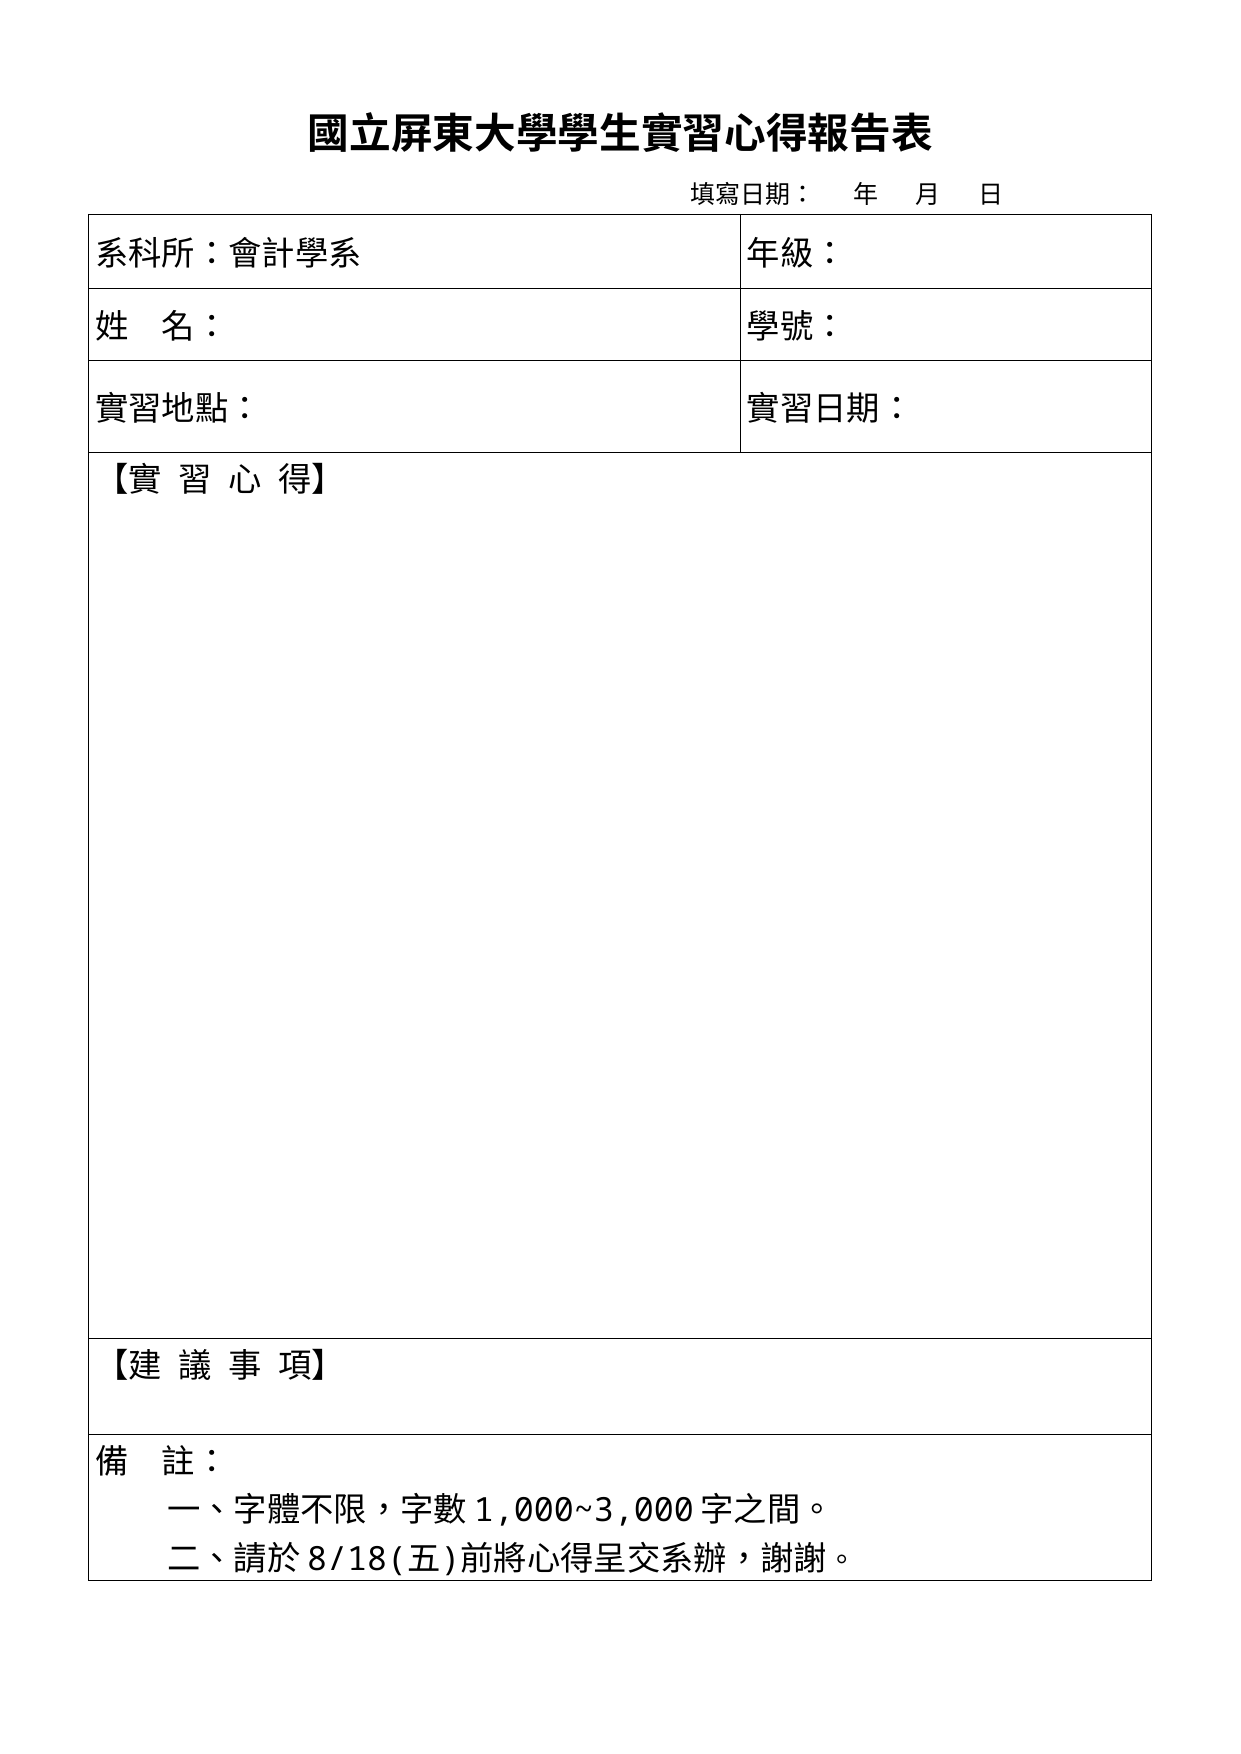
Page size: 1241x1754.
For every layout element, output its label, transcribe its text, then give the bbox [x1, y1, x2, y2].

text 國立屏東大學學生實習心得報告表 [187, 89, 1053, 151]
text 填寫日期： 年 月 日 [187, 151, 1003, 214]
table_cell 【建 議 事 項】 [89, 1339, 1151, 1434]
table_cell 學號： [741, 289, 1151, 360]
table_header 年級： [741, 215, 1151, 288]
table_cell 實習地點： [89, 361, 740, 452]
table_cell 【實 習 心 得】 [89, 453, 1151, 1338]
table_cell 姓 名： [89, 289, 740, 360]
table_cell 備 註： 一、字體不限，字數1,000~3,000字之間。 二、請於8/18(五)前將心得呈交系辦，謝謝。 [89, 1435, 1151, 1580]
table_header 系科所：會計學系 [89, 215, 740, 288]
table_cell 實習日期： [741, 361, 1151, 452]
